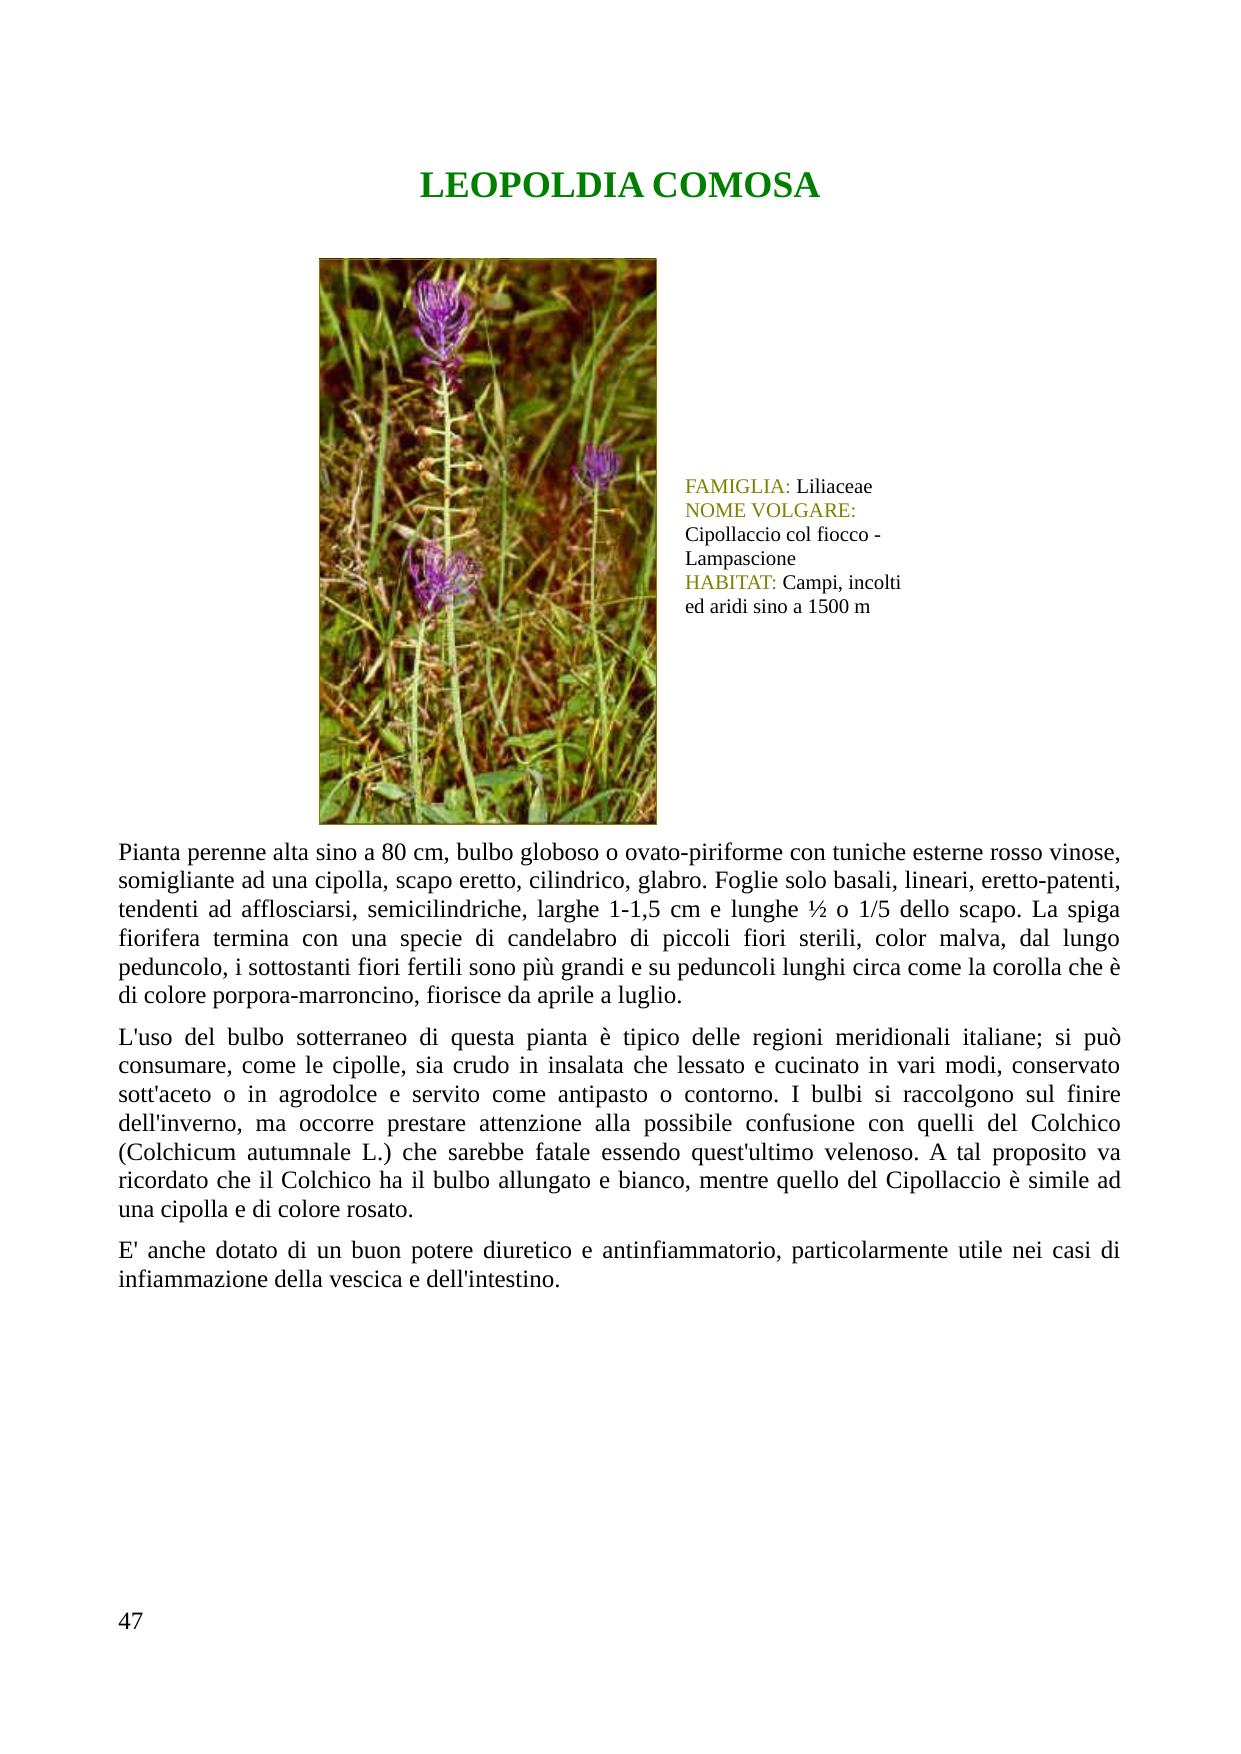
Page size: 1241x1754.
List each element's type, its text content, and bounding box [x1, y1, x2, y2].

text Pianta perenne alta sino a 80 cm, bulbo globoso o ovato-piriforme con tuniche esterne rosso vinose, somigliante ad una cipolla, scapo eretto, cilindrico, glabro. Foglie solo basali, lineari, eretto-patenti, tendenti ad afflosciarsi, semicilindriche, larghe 1-1,5 cm e lunghe ½ o 1/5 dello scapo. La spiga fiorifera termina con una specie di candelabro di piccoli fiori sterili, color malva, dal lungo peduncolo, i sottostanti fiori fertili sono più grandi e su peduncoli lunghi circa come la corolla che è di colore porpora-marroncino, fiorisce da aprile a luglio. [118, 837, 1122, 1009]
table_cell [316, 256, 682, 837]
table_header LEOPOLDIA COMOSA [316, 159, 924, 256]
text E' anche dotato di un buon potere diuretico e antinfiammatorio, particolarmente utile nei casi di infiammazione della vescica e dell'intestino. [118, 1235, 1122, 1293]
picture [320, 260, 656, 824]
table_cell FAMIGLIA: Liliaceae NOME VOLGARE: Cipollaccio col fiocco - Lampascione HABITAT: Campi, incolti ed aridi sino a 1500 m [682, 256, 924, 837]
text L'uso del bulbo sotterraneo di questa pianta è tipico delle regioni meridionali italiane; si può consumare, come le cipolle, sia crudo in insalata che lessato e cucinato in vari modi, conservato sott'aceto o in agrodolce e servito come antipasto o contorno. I bulbi si raccolgono sul finire dell'inverno, ma occorre prestare attenzione alla possibile confusione con quelli del Colchico (Colchicum autumnale L.) che sarebbe fatale essendo quest'ultimo velenoso. A tal proposito va ricordato che il Colchico ha il bulbo allungato e bianco, mentre quello del Cipollaccio è simile ad una cipolla e di colore rosato. [118, 1022, 1122, 1223]
